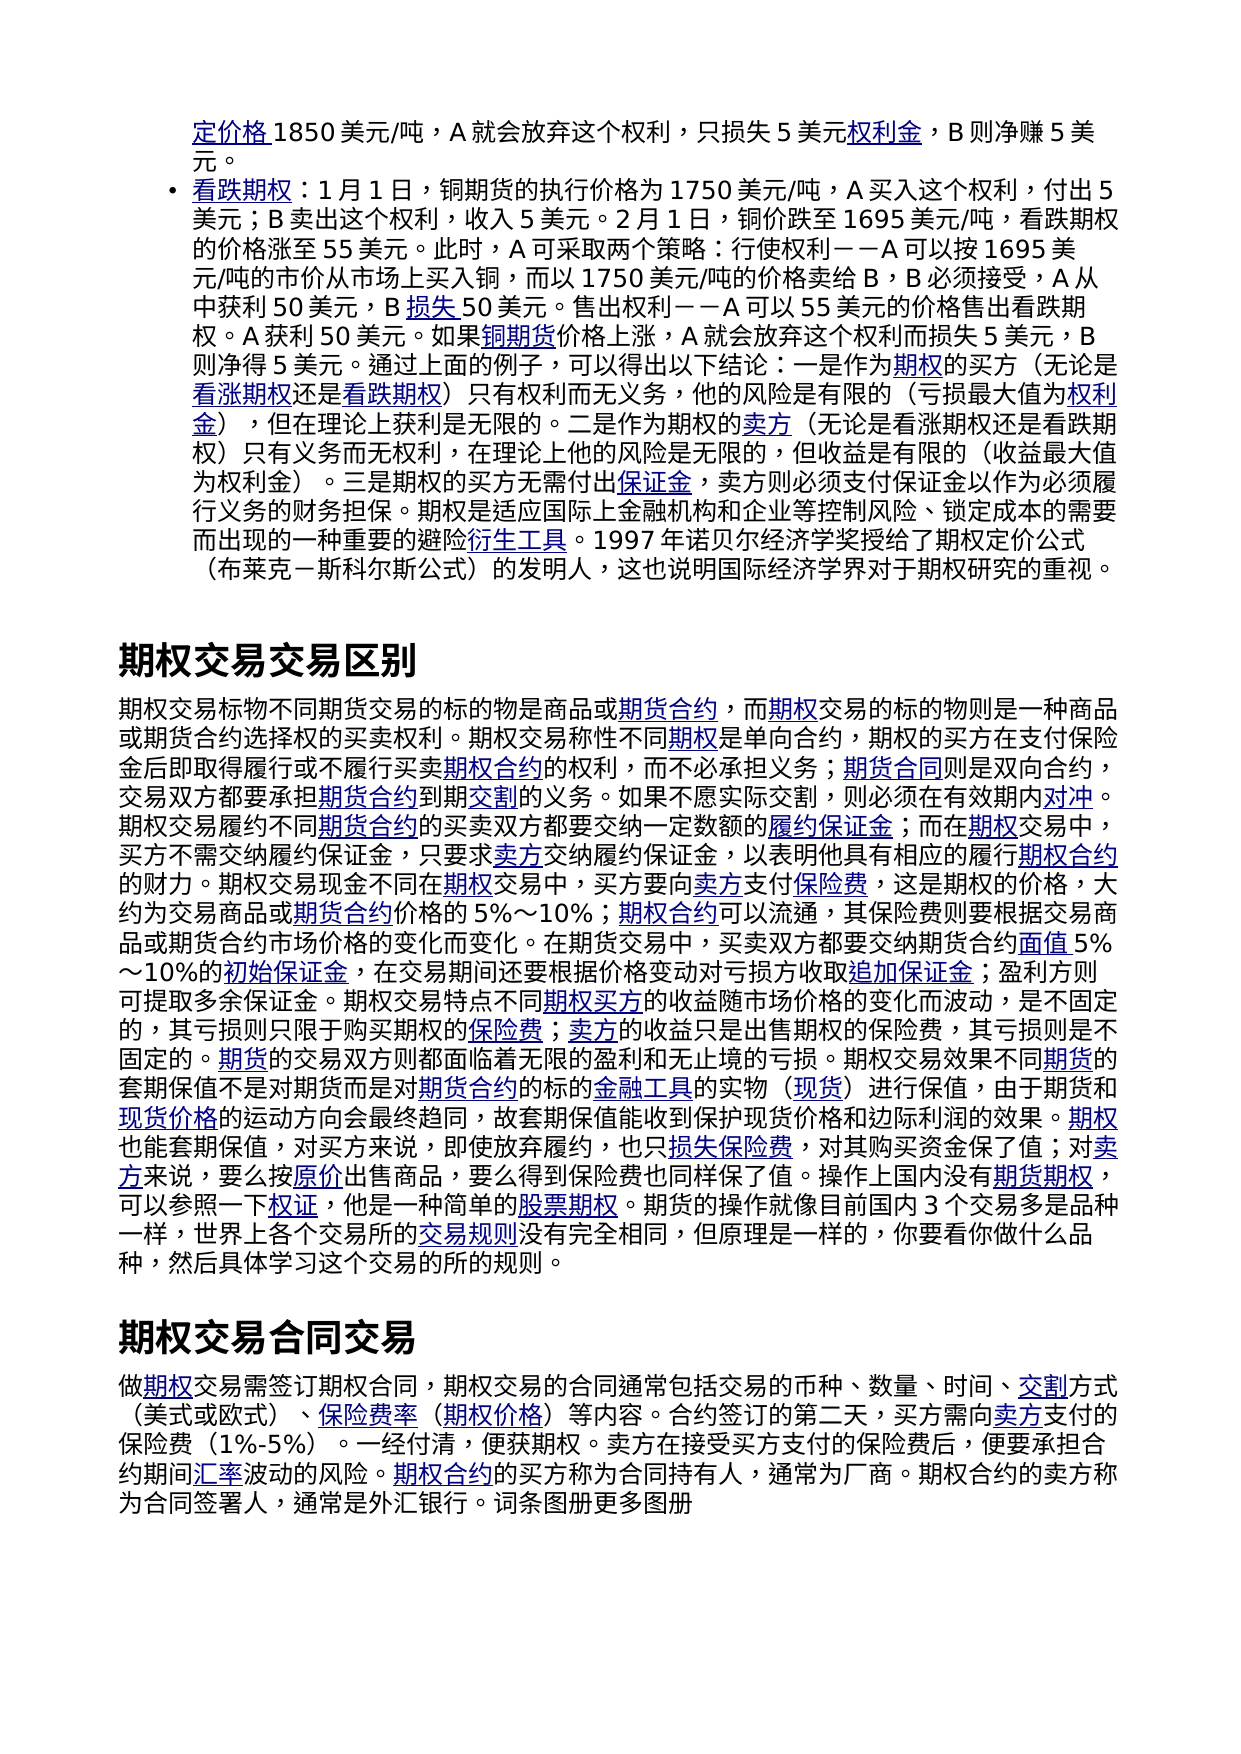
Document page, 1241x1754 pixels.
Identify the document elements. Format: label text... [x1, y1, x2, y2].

list 定价格1850美元/吨，A就会放弃这个权利，只损失5美元权利金，B则净赚5美元。 [177, 118, 1122, 176]
text 期权交易标物不同期货交易的标的物是商品或期货合约，而期权交易的标的物则是一种商品或期货合约选择权的买卖权利。期权交易称性不同期权是单向合约，期权的买方在支付保险金后即取得履行或不履行买卖期权合约的权利，而不必承担义务；期货合同则是双向合约，交易双方都要承担期货合约到期交割的义务。如果不愿实际交割，则必须在有效期内对冲。期权交易履约不同期货合约的买卖双方都要交纳一定数额的履约保证金；而在期权交易中，买方不需交纳履约保证金，只要求卖方交纳履约保证金，以表明他具有相应的履行期权合约的财力。期权交易现金不同在期权交易中，买方要向卖方支付保险费，这是期权的价格，大约为交易商品或期货合约价格的5%～10%；期权合约可以流通，其保险费则要根据交易商品或期货合约市场价格的变化而变化。在期货交易中，买卖双方都要交纳期货合约面值5%～10%的初始保证金，在交易期间还要根据价格变动对亏损方收取追加保证金；盈利方则可提取多余保证金。期权交易特点不同期权买方的收益随市场价格的变化而波动，是不固定的，其亏损则只限于购买期权的保险费；卖方的收益只是出售期权的保险费，其亏损则是不固定的。期货的交易双方则都面临着无限的盈利和无止境的亏损。期权交易效果不同期货的套期保值不是对期货而是对期货合约的标的金融工具的实物（现货）进行保值，由于期货和现货价格的运动方向会最终趋同，故套期保值能收到保护现货价格和边际利润的效果。期权也能套期保值，对买方来说，即使放弃履约，也只损失保险费，对其购买资金保了值；对卖方来说，要么按原价出售商品，要么得到保险费也同样保了值。操作上国内没有期货期权，可以参照一下权证，他是一种简单的股票期权。期货的操作就像目前国内3个交易多是品种一样，世界上各个交易所的交易规则没有完全相同，但原理是一样的，你要看你做什么品种，然后具体学习这个交易的所的规则。 [118, 695, 1122, 1279]
subtitle 期权交易交易区别 [118, 639, 1122, 683]
subtitle 期权交易合同交易 [118, 1316, 1122, 1360]
list 看跌期权：1月1日，铜期货的执行价格为1750美元/吨，A买入这个权利，付出5美元；B卖出这个权利，收入5美元。2月1日，铜价跌至1695美元/吨，看跌期权的价格涨至55美元。此时，A可采取两个策略：行使权利－－A可以按1695美元/吨的市价从市场上买入铜，而以1750美元/吨的价格卖给B，B必须接受，A从中获利50美元，B损失50美元。售出权利－－A可以55美元的价格售出看跌期权。A获利50美元。如果铜期货价格上涨，A就会放弃这个权利而损失5美元，B则净得5美元。通过上面的例子，可以得出以下结论：一是作为期权的买方（无论是看涨期权还是看跌期权）只有权利而无义务，他的风险是有限的（亏损最大值为权利金），但在理论上获利是无限的。二是作为期权的卖方（无论是看涨期权还是看跌期权）只有义务而无权利，在理论上他的风险是无限的，但收益是有限的（收益最大值为权利金）。三是期权的买方无需付出保证金，卖方则必须支付保证金以作为必须履行义务的财务担保。期权是适应国际上金融机构和企业等控制风险、锁定成本的需要而出现的一种重要的避险衍生工具。1997年诺贝尔经济学奖授给了期权定价公式（布莱克－斯科尔斯公式）的发明人，这也说明国际经济学界对于期权研究的重视。 [177, 176, 1122, 585]
text 做期权交易需签订期权合同，期权交易的合同通常包括交易的币种、数量、时间、交割方式（美式或欧式）、保险费率（期权价格）等内容。合约签订的第二天，买方需向卖方支付的保险费（1%-5%）。一经付清，便获期权。卖方在接受买方支付的保险费后，便要承担合约期间汇率波动的风险。期权合约的买方称为合同持有人，通常为厂商。期权合约的卖方称为合同签署人，通常是外汇银行。词条图册更多图册 [118, 1372, 1122, 1518]
